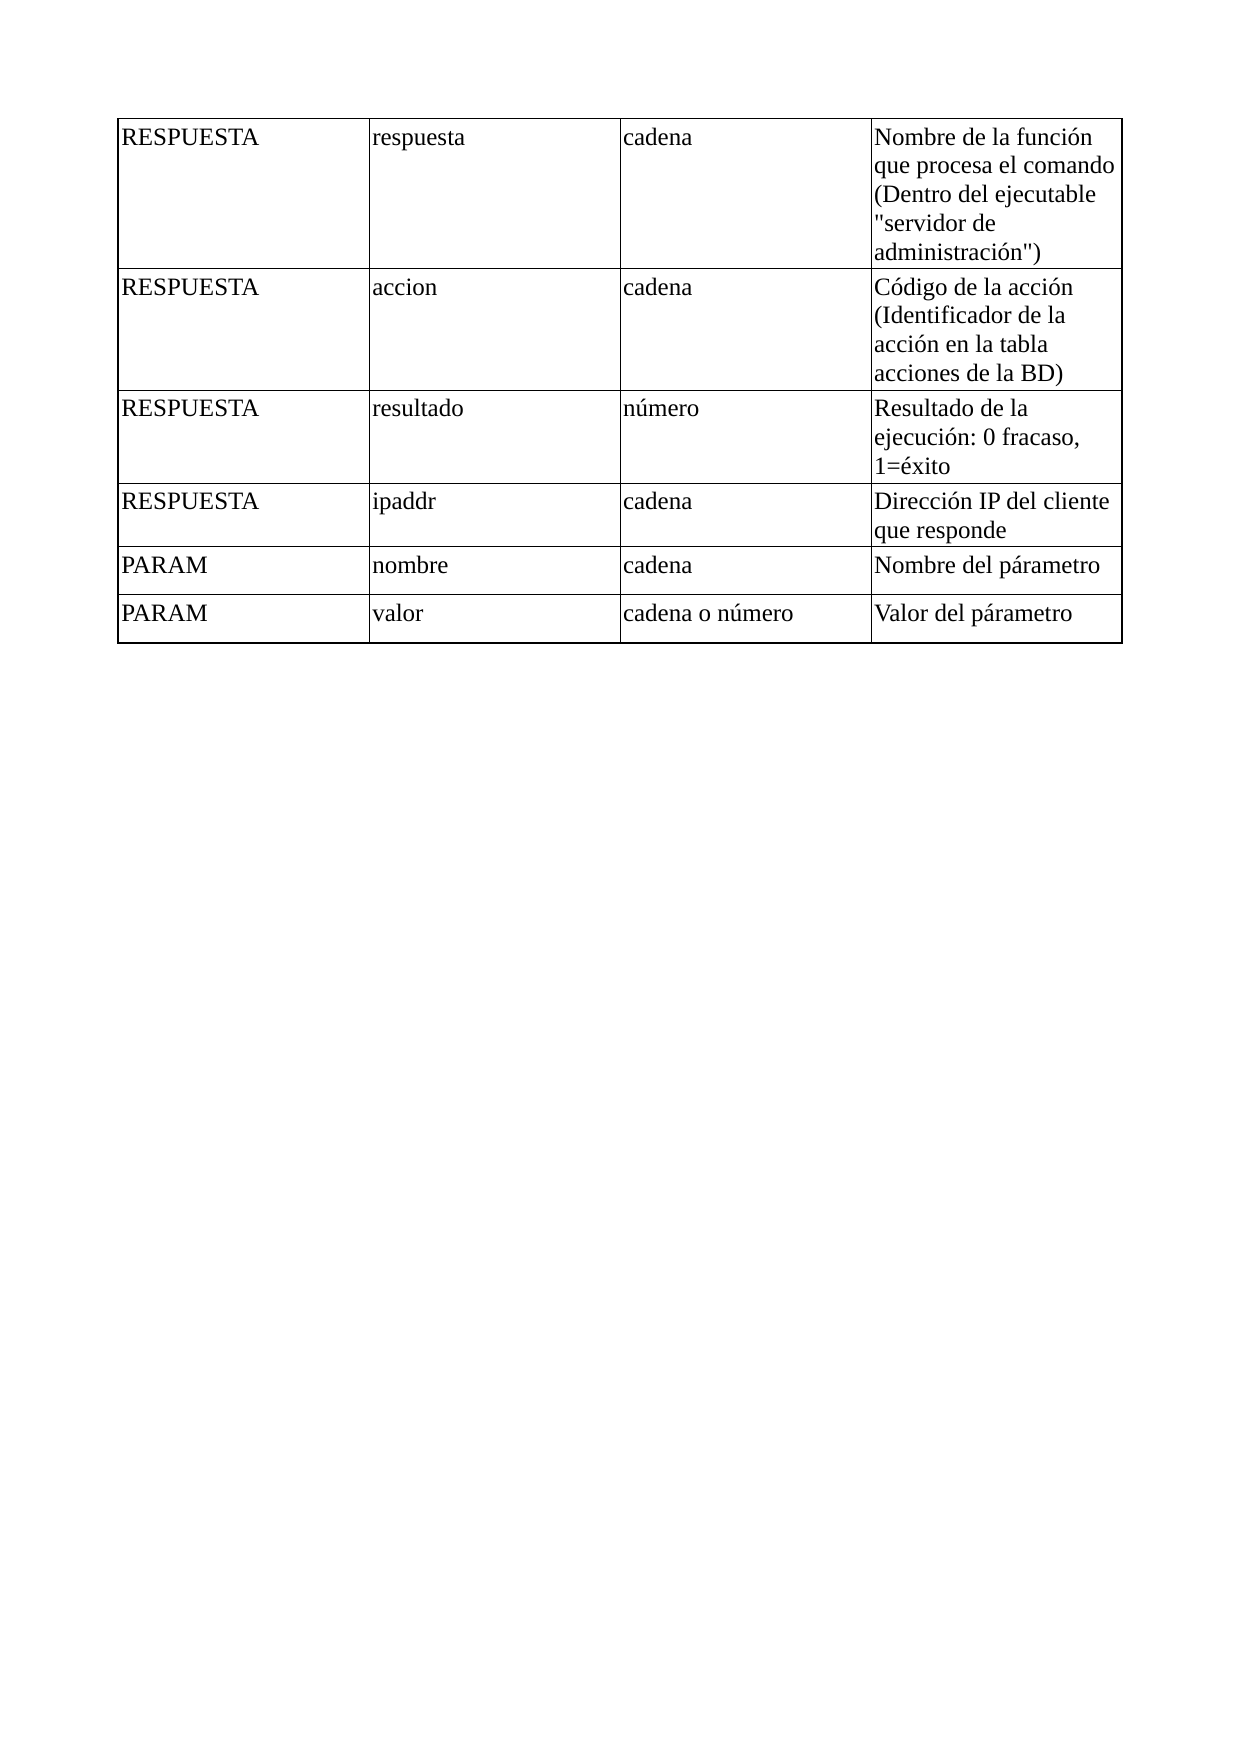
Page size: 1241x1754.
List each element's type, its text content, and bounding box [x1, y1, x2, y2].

table_cell cadena [621, 484, 871, 546]
table_cell nombre [370, 547, 620, 594]
table_cell Nombre del párametro [872, 547, 1121, 594]
table_cell valor [370, 595, 620, 642]
table_cell accion [370, 269, 620, 390]
table_cell RESPUESTA [119, 119, 369, 268]
table_cell Resultado de la ejecución: 0 fracaso, 1=éxito [872, 391, 1121, 482]
table_cell resultado [370, 391, 620, 482]
table_cell Valor del párametro [872, 595, 1121, 642]
table_cell respuesta [370, 119, 620, 268]
table_cell PARAM [119, 547, 369, 594]
table_cell número [621, 391, 871, 482]
table_cell RESPUESTA [119, 269, 369, 390]
table_cell PARAM [119, 595, 369, 642]
table_cell RESPUESTA [119, 391, 369, 482]
table_cell Código de la acción (Identificador de la acción en la tabla acciones de la BD) [872, 269, 1121, 390]
table_cell cadena [621, 119, 871, 268]
table_cell cadena [621, 269, 871, 390]
table_cell Dirección IP del cliente que responde [872, 484, 1121, 546]
table_cell cadena o número [621, 595, 871, 642]
table_cell Nombre de la función que procesa el comando (Dentro del ejecutable "servidor de administración") [872, 119, 1121, 268]
table_cell cadena [621, 547, 871, 594]
table_cell ipaddr [370, 484, 620, 546]
table_cell RESPUESTA [119, 484, 369, 546]
